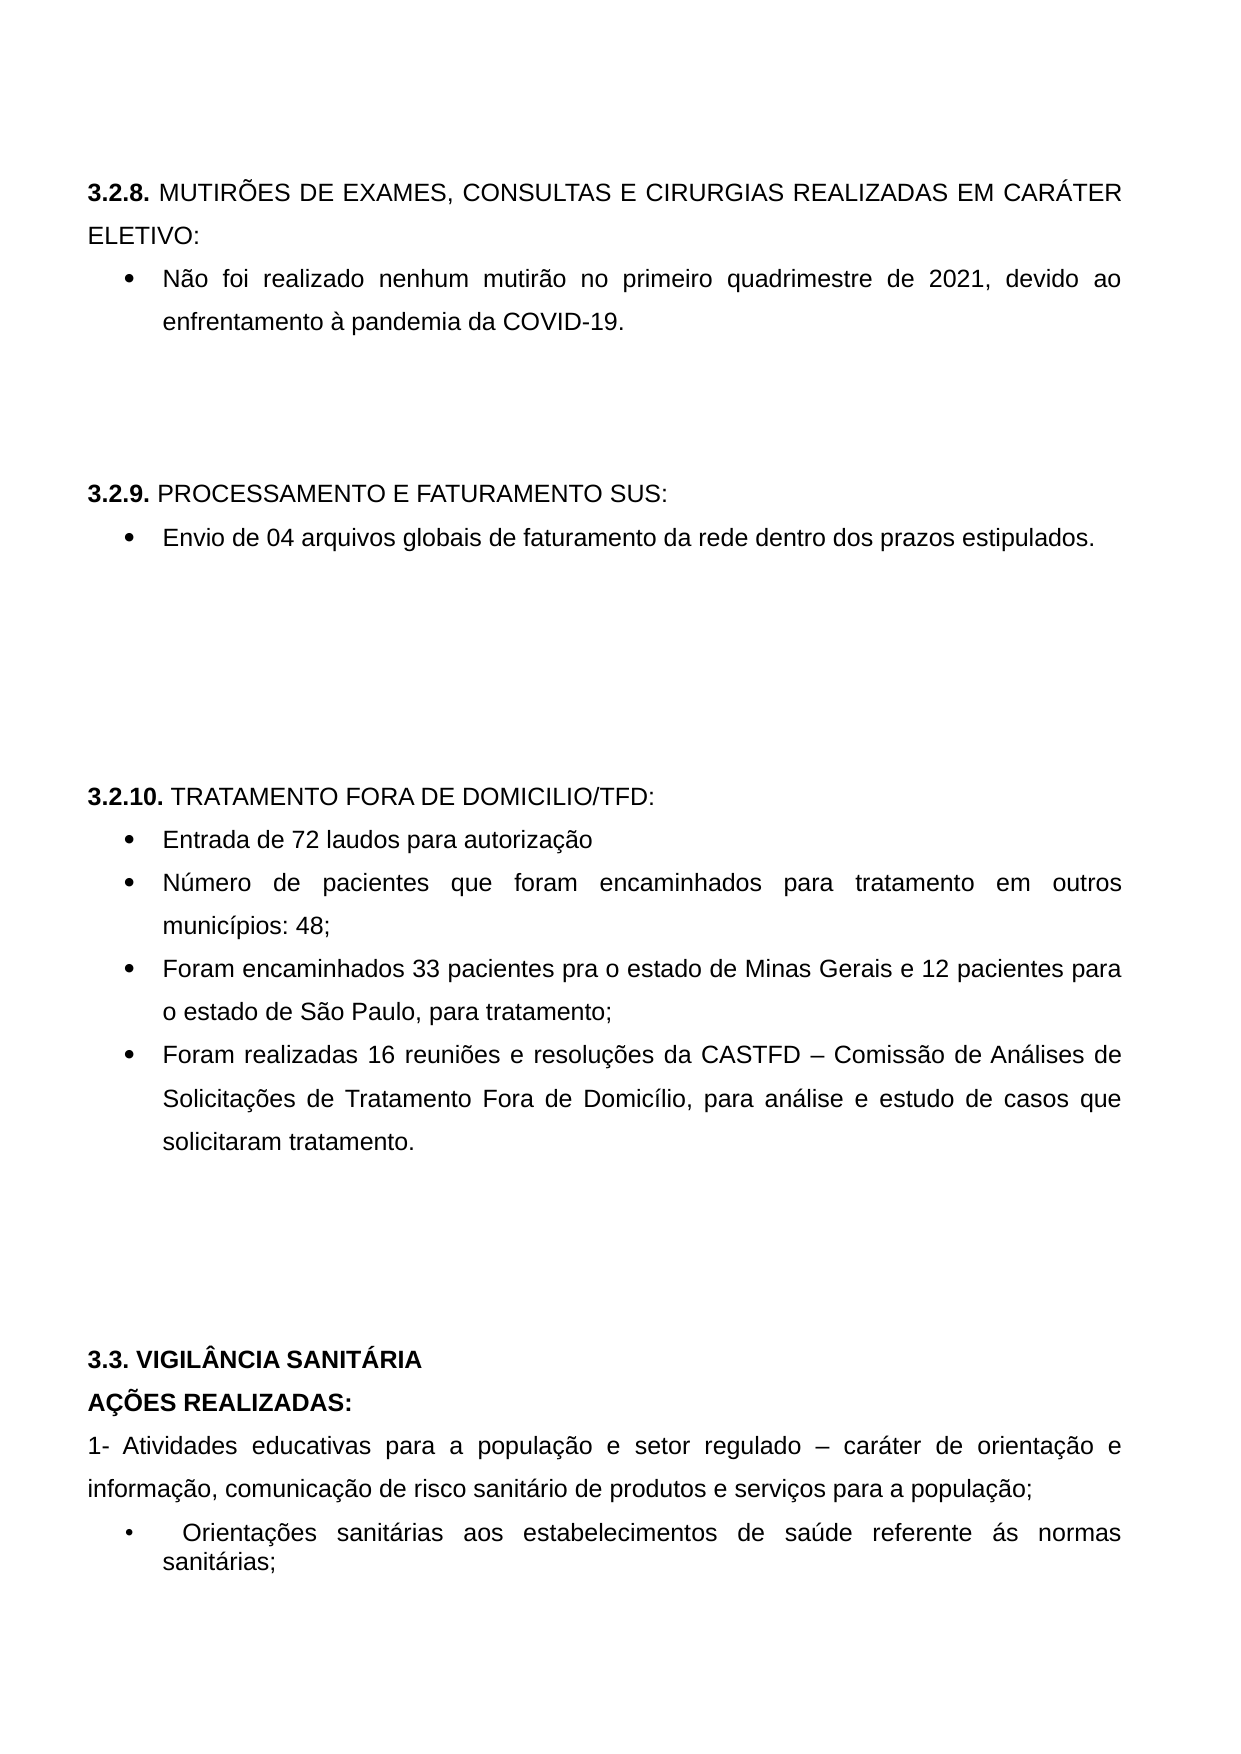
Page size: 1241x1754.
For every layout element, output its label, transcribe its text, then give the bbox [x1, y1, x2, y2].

text 3.2.9. PROCESSAMENTO E FATURAMENTO SUS: [87, 479, 1123, 508]
list Orientações sanitárias aos estabelecimentos de saúde referente ás normas sanitárias; [125, 1518, 1123, 1575]
list Entrada de 72 laudos para autorização [125, 824, 1123, 853]
list Não foi realizado nenhum mutirão no primeiro quadrimestre de 2021, devido ao enfrentamento à pandemia da COVID-19. [125, 264, 1123, 336]
text 3.2.8. MUTIRÕES DE EXAMES, CONSULTAS E CIRURGIAS REALIZADAS EM CARÁTER ELETIVO: [87, 177, 1123, 249]
list Número de pacientes que foram encaminhados para tratamento em outros municípios: 48; [125, 868, 1123, 940]
text 3.2.10. TRATAMENTO FORA DE DOMICILIO/TFD: [87, 781, 1123, 810]
text 3.3. VIGILÂNCIA SANITÁRIA [87, 1345, 1123, 1374]
list Foram realizadas 16 reuniões e resoluções da CASTFD – Comissão de Análises de Solicitações de Tratamento Fora de Domicílio, para análise e estudo de casos que solicitaram tratamento. [125, 1041, 1123, 1156]
list Envio de 04 arquivos globais de faturamento da rede dentro dos prazos estipulados. [125, 523, 1123, 551]
list Foram encaminhados 33 pacientes pra o estado de Minas Gerais e 12 pacientes para o estado de São Paulo, para tratamento; [125, 954, 1123, 1026]
text AÇÕES REALIZADAS: [87, 1388, 1123, 1417]
text 1- Atividades educativas para a população e setor regulado – caráter de orientação e informação, comunicação de risco sanitário de produtos e serviços para a população; [87, 1431, 1123, 1503]
